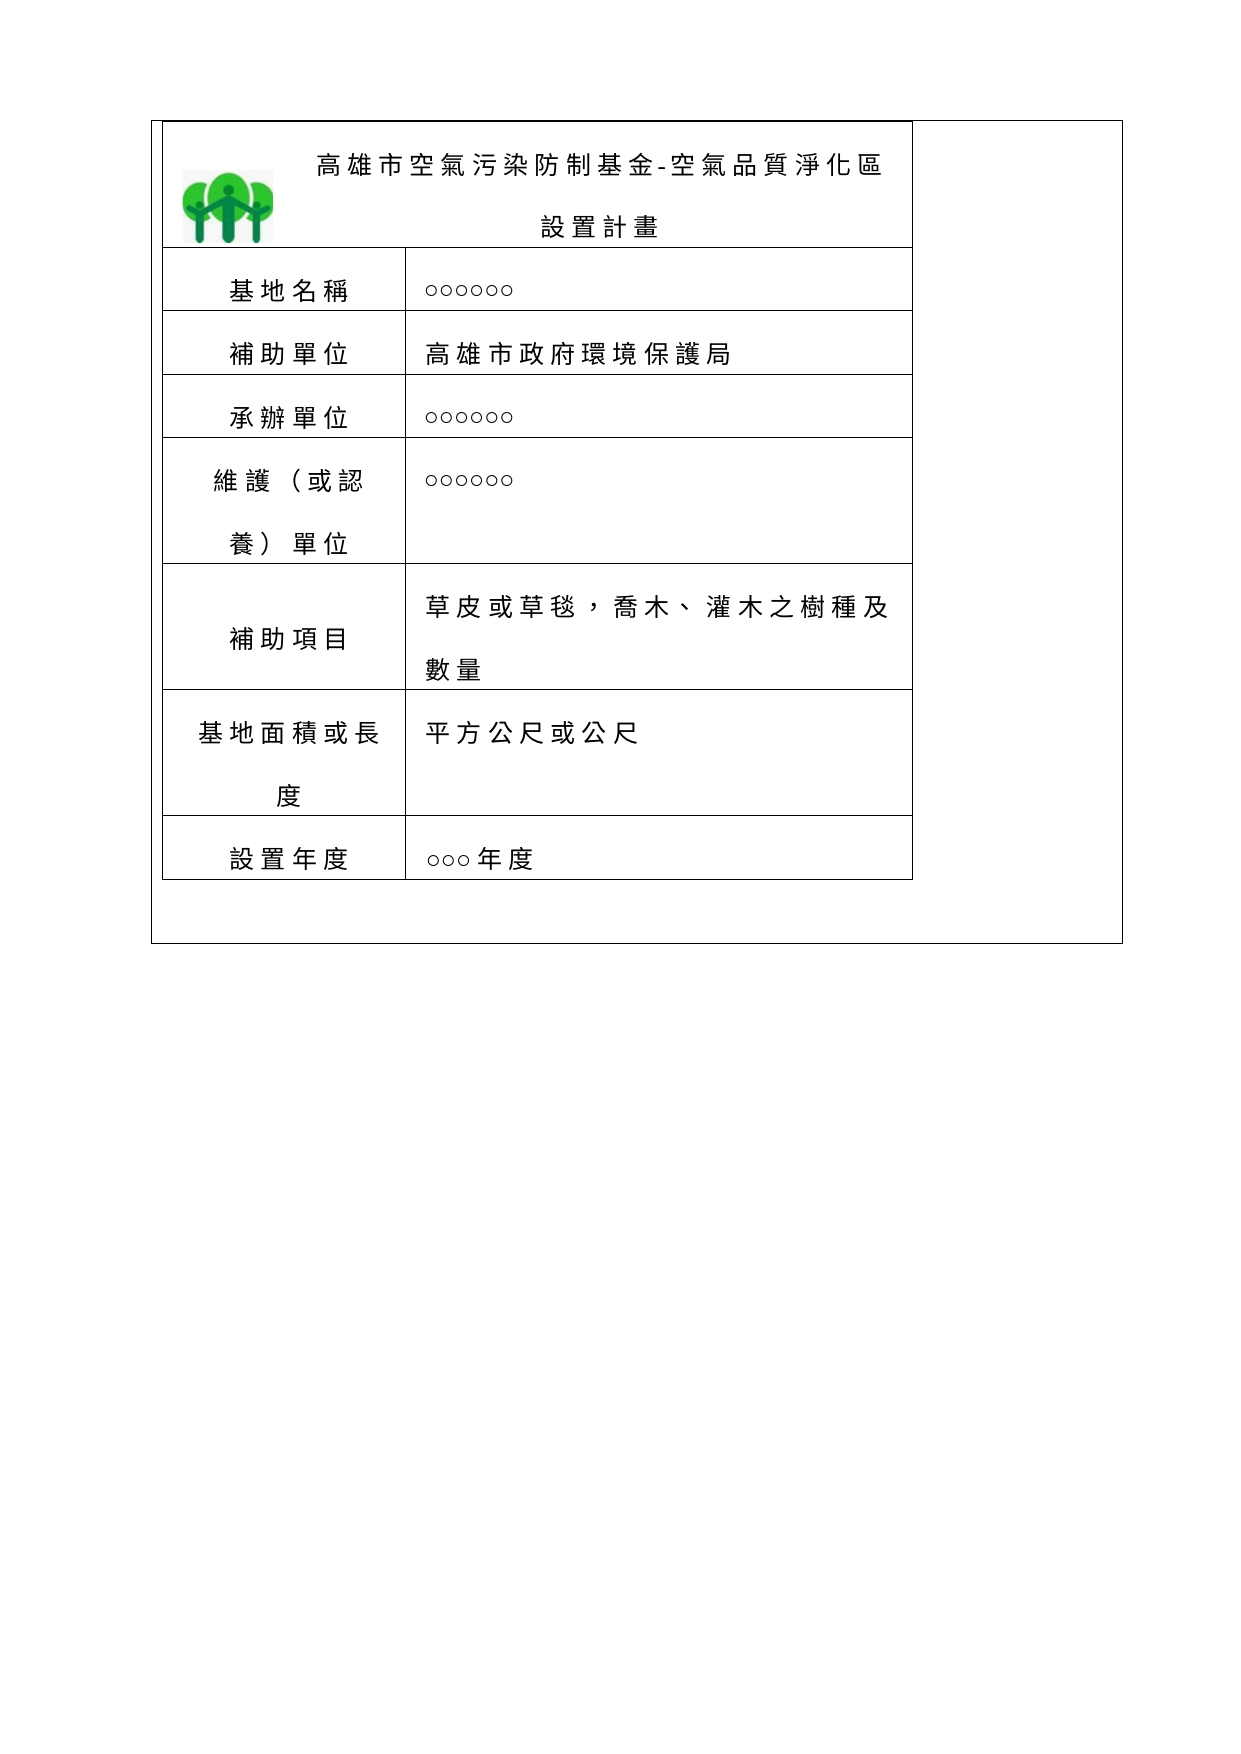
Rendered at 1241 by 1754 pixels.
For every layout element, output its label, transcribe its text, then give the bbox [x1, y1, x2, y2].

table_header 高雄市空氣污染防制基金-空氣品質淨化區設置計畫 [278, 122, 912, 247]
table_cell 補助項目 [163, 564, 405, 689]
table_cell ○○○○○○ [406, 375, 912, 437]
table_cell 設置年度 [163, 816, 405, 879]
table_cell 平方公尺或公尺 [406, 690, 912, 815]
table_cell 維護（或認養）單位 [163, 438, 405, 563]
table_header [163, 122, 278, 247]
table_cell 高雄市政府環境保護局 [406, 311, 912, 374]
table_cell [152, 121, 1122, 942]
table_cell 補助單位 [163, 311, 405, 374]
table_cell ○○○○○○ [406, 438, 912, 563]
table_cell 草皮或草毯，喬木、灌木之樹種及數量 [406, 564, 912, 689]
table_cell 承辦單位 [163, 375, 405, 437]
table_cell 基地名稱 [163, 248, 405, 310]
table_cell ○○○年度 [406, 816, 912, 879]
table_cell 基地面積或長度 [163, 690, 405, 815]
table_cell ○○○○○○ [406, 248, 912, 310]
